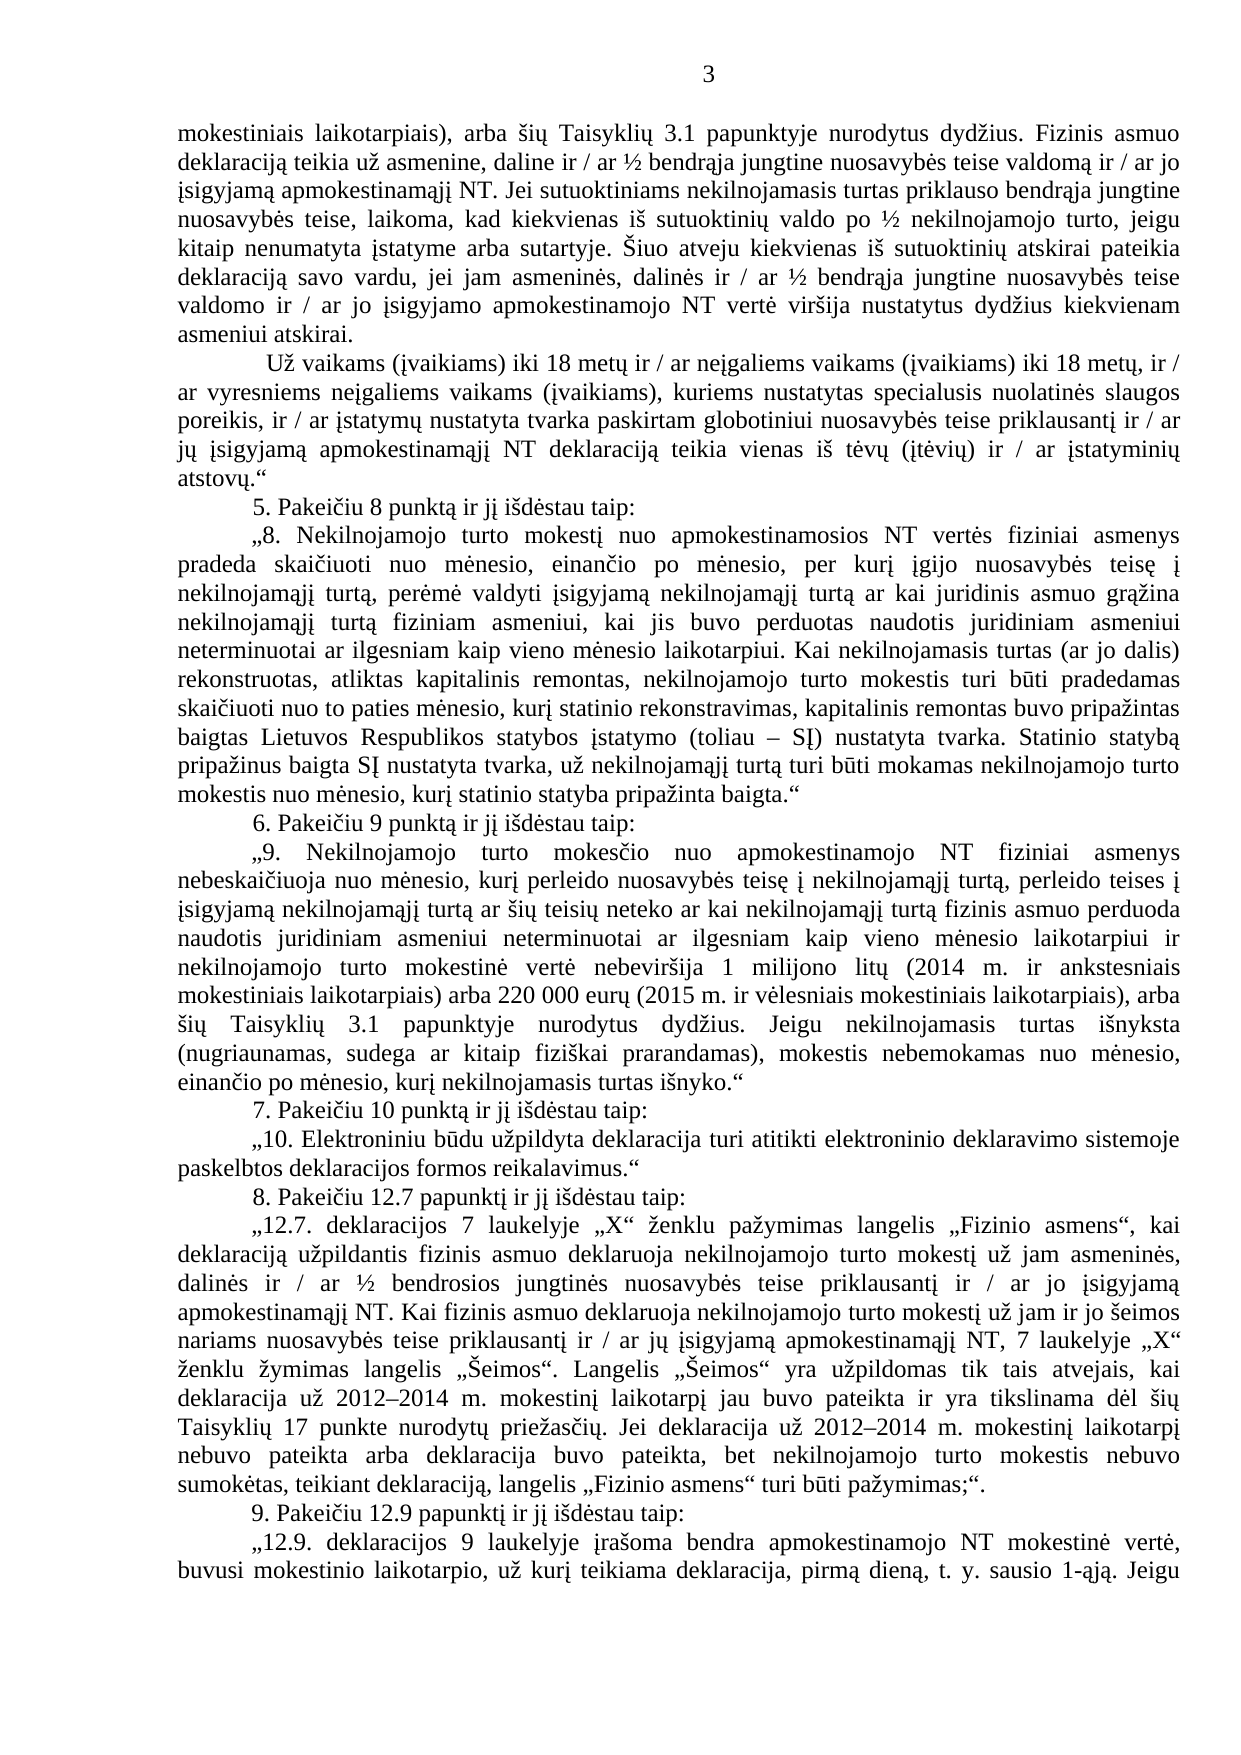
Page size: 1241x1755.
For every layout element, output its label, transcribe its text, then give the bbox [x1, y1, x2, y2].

text „10. Elektroniniu būdu užpildyta deklaracija turi atitikti elektroninio deklaravimo sistemoje paskelbtos deklaracijos formos reikalavimus.“ [177, 1124, 1181, 1182]
text 5. Pakeičiu 8 punktą ir jį išdėstau taip: [177, 492, 1181, 521]
text 7. Pakeičiu 10 punktą ir jį išdėstau taip: [177, 1096, 1181, 1124]
text „8. Nekilnojamojo turto mokestį nuo apmokestinamosios NT vertės fiziniai asmenys pradeda skaičiuoti nuo mėnesio, einančio po mėnesio, per kurį įgijo nuosavybės teisę į nekilnojamąjį turtą, perėmė valdyti įsigyjamą nekilnojamąjį turtą ar kai juridinis asmuo grąžina nekilnojamąjį turtą fiziniam asmeniui, kai jis buvo perduotas naudotis juridiniam asmeniui neterminuotai ar ilgesniam kaip vieno mėnesio laikotarpiui. Kai nekilnojamasis turtas (ar jo dalis) rekonstruotas, atliktas kapitalinis remontas, nekilnojamojo turto mokestis turi būti pradedamas skaičiuoti nuo to paties mėnesio, kurį statinio rekonstravimas, kapitalinis remontas buvo pripažintas baigtas Lietuvos Respublikos statybos įstatymo (toliau – SĮ) nustatyta tvarka. Statinio statybą pripažinus baigta SĮ nustatyta tvarka, už nekilnojamąjį turtą turi būti mokamas nekilnojamojo turto mokestis nuo mėnesio, kurį statinio statyba pripažinta baigta.“ [177, 521, 1181, 808]
text 6. Pakeičiu 9 punktą ir jį išdėstau taip: [177, 808, 1181, 837]
text mokestiniais laikotarpiais), arba šių Taisyklių 3.1 papunktyje nurodytus dydžius. Fizinis asmuo deklaraciją teikia už asmenine, daline ir / ar ½ bendrąja jungtine nuosavybės teise valdomą ir / ar jo įsigyjamą apmokestinamąjį NT. Jei sutuoktiniams nekilnojamasis turtas priklauso bendrąja jungtine nuosavybės teise, laikoma, kad kiekvienas iš sutuoktinių valdo po ½ nekilnojamojo turto, jeigu kitaip nenumatyta įstatyme arba sutartyje. Šiuo atveju kiekvienas iš sutuoktinių atskirai pateikia deklaraciją savo vardu, jei jam asmeninės, dalinės ir / ar ½ bendrąja jungtine nuosavybės teise valdomo ir / ar jo įsigyjamo apmokestinamojo NT vertė viršija nustatytus dydžius kiekvienam asmeniui atskirai. [177, 118, 1181, 348]
text 8. Pakeičiu 12.7 papunktį ir jį išdėstau taip: [177, 1182, 1181, 1211]
text „12.7. deklaracijos 7 laukelyje „X“ ženklu pažymimas langelis „Fizinio asmens“, kai deklaraciją užpildantis fizinis asmuo deklaruoja nekilnojamojo turto mokestį už jam asmeninės, dalinės ir / ar ½ bendrosios jungtinės nuosavybės teise priklausantį ir / ar jo įsigyjamą apmokestinamąjį NT. Kai fizinis asmuo deklaruoja nekilnojamojo turto mokestį už jam ir jo šeimos nariams nuosavybės teise priklausantį ir / ar jų įsigyjamą apmokestinamąjį NT, 7 laukelyje „X“ ženklu žymimas langelis „Šeimos“. Langelis „Šeimos“ yra užpildomas tik tais atvejais, kai deklaracija už 2012–2014 m. mokestinį laikotarpį jau buvo pateikta ir yra tikslinama dėl šių Taisyklių 17 punkte nurodytų priežasčių. Jei deklaracija už 2012–2014 m. mokestinį laikotarpį nebuvo pateikta arba deklaracija buvo pateikta, bet nekilnojamojo turto mokestis nebuvo sumokėtas, teikiant deklaraciją, langelis „Fizinio asmens“ turi būti pažymimas;“. [177, 1211, 1181, 1498]
text 9. Pakeičiu 12.9 papunktį ir jį išdėstau taip: [177, 1498, 1181, 1527]
text „9. Nekilnojamojo turto mokesčio nuo apmokestinamojo NT fiziniai asmenys nebeskaičiuoja nuo mėnesio, kurį perleido nuosavybės teisę į nekilnojamąjį turtą, perleido teises į įsigyjamą nekilnojamąjį turtą ar šių teisių neteko ar kai nekilnojamąjį turtą fizinis asmuo perduoda naudotis juridiniam asmeniui neterminuotai ar ilgesniam kaip vieno mėnesio laikotarpiui ir nekilnojamojo turto mokestinė vertė nebeviršija 1 milijono litų (2014 m. ir ankstesniais mokestiniais laikotarpiais) arba 220 000 eurų (2015 m. ir vėlesniais mokestiniais laikotarpiais), arba šių Taisyklių 3.1 papunktyje nurodytus dydžius. Jeigu nekilnojamasis turtas išnyksta (nugriaunamas, sudega ar kitaip fiziškai prarandamas), mokestis nebemokamas nuo mėnesio, einančio po mėnesio, kurį nekilnojamasis turtas išnyko.“ [177, 837, 1181, 1096]
text Už vaikams (įvaikiams) iki 18 metų ir / ar neįgaliems vaikams (įvaikiams) iki 18 metų, ir / ar vyresniems neįgaliems vaikams (įvaikiams), kuriems nustatytas specialusis nuolatinės slaugos poreikis, ir / ar įstatymų nustatyta tvarka paskirtam globotiniui nuosavybės teise priklausantį ir / ar jų įsigyjamą apmokestinamąjį NT deklaraciją teikia vienas iš tėvų (įtėvių) ir / ar įstatyminių atstovų.“ [177, 348, 1181, 492]
text „12.9. deklaracijos 9 laukelyje įrašoma bendra apmokestinamojo NT mokestinė vertė, buvusi mokestinio laikotarpio, už kurį teikiama deklaracija, pirmą dieną, t. y. sausio 1-ąją. Jeigu [177, 1527, 1181, 1584]
